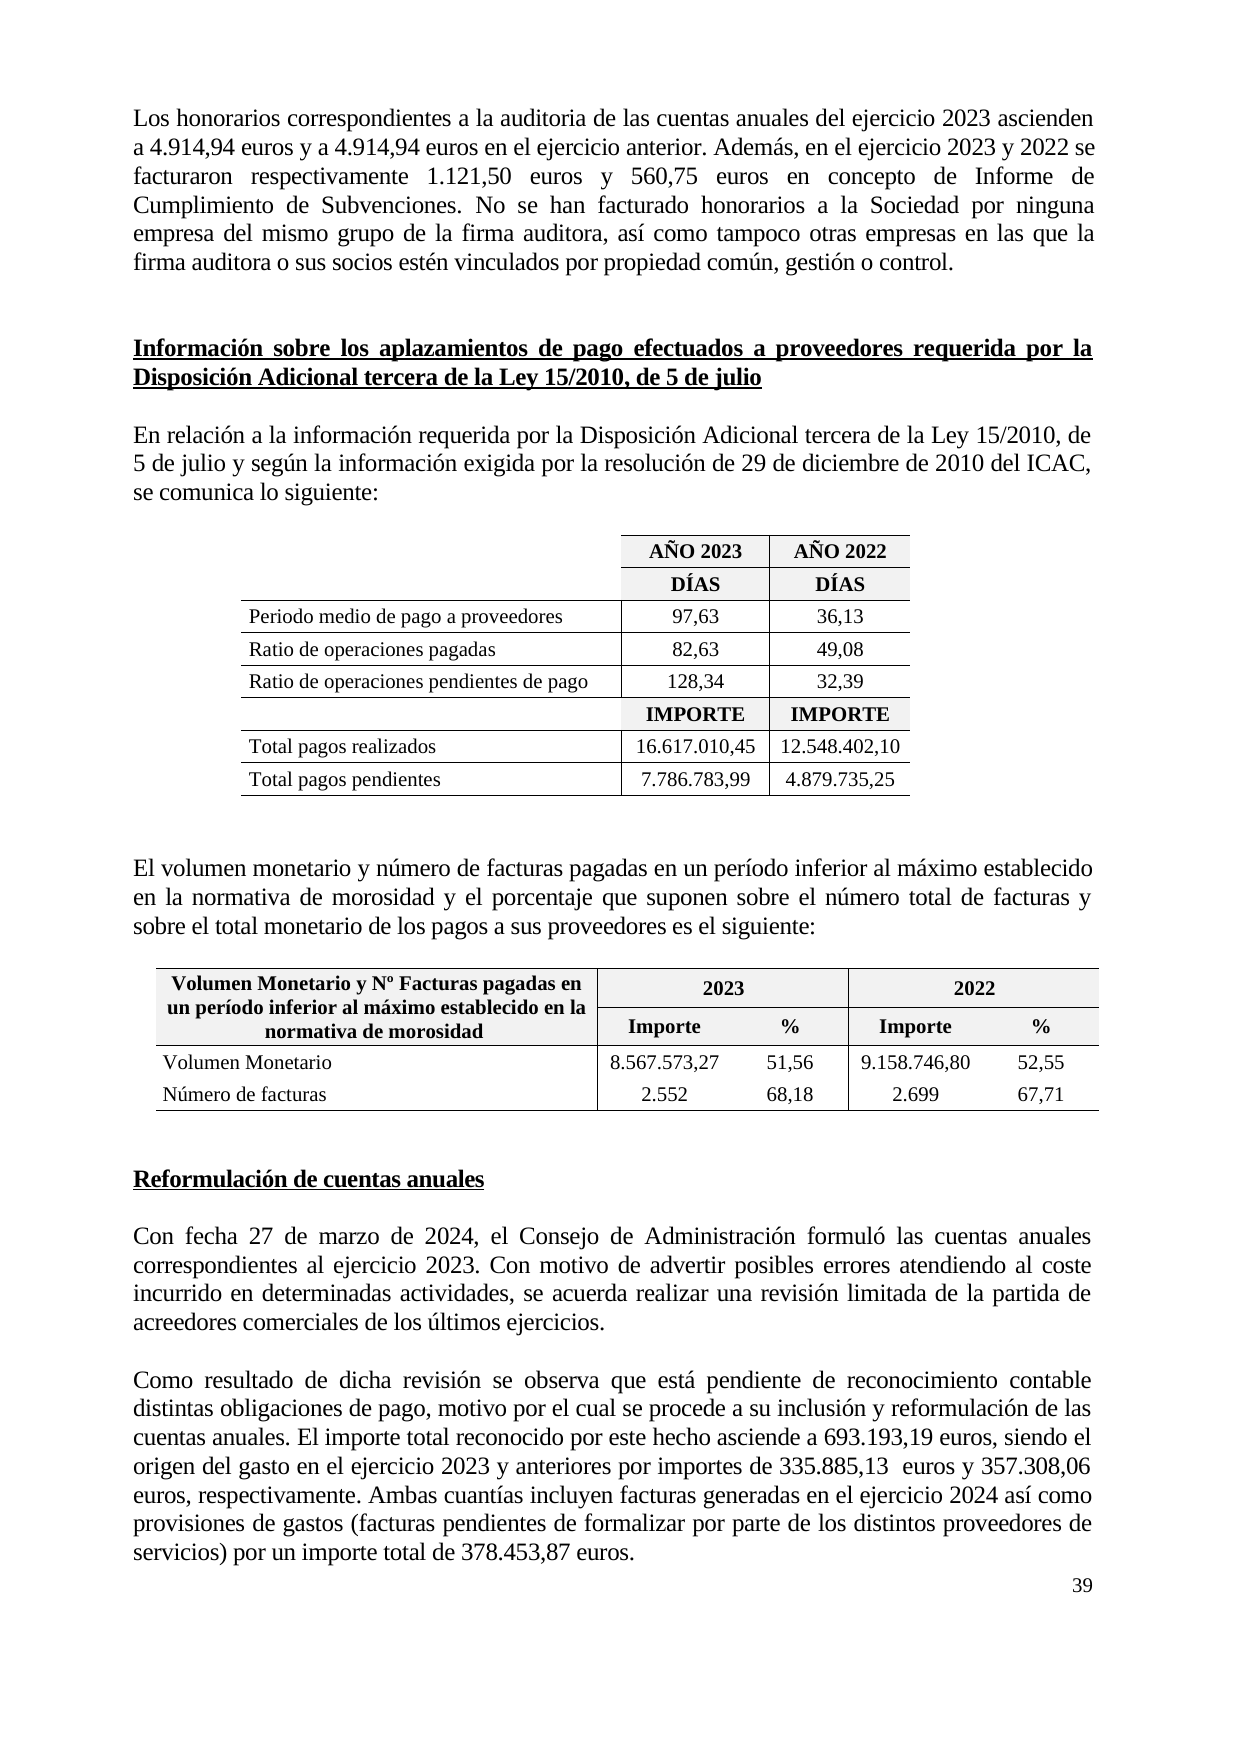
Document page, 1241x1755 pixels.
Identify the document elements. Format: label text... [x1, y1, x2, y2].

table_header 2023 [598, 969, 848, 1007]
text En relación a la información requerida por la Disposición Adicional tercera de la Ley 15/2010, de 5 de julio y según la información exigida por la resolución de 29 de diciembre de 2010 del ICAC, se comunica lo siguiente: [133, 420, 1093, 506]
table_cell 82,63 [622, 633, 769, 665]
table_cell 4.879.735,25 [770, 763, 910, 795]
table_cell 9.158.746,80 [849, 1046, 982, 1078]
table_header [241, 535, 621, 567]
table_cell 97,63 [622, 601, 769, 632]
table_cell Ratio de operaciones pagadas [241, 633, 621, 665]
table_cell Importe [598, 1008, 731, 1045]
text Como resultado de dicha revisión se observa que está pendiente de reconocimiento contable distintas obligaciones de pago, motivo por el cual se procede a su inclusión y reformulación de las cuentas anuales. El importe total reconocido por este hecho asciende a 693.193,19 euros, siendo el origen del gasto en el ejercicio 2023 y anteriores por importes de 335.885,13 euros y 357.308,06 euros, respectivamente. Ambas cuantías incluyen facturas generadas en el ejercicio 2024 así como provisiones de gastos (facturas pendientes de formalizar por parte de los distintos proveedores de servicios) por un importe total de 378.453,87 euros. [133, 1365, 1093, 1566]
table_cell 32,39 [770, 666, 910, 697]
text Con fecha 27 de marzo de 2024, el Consejo de Administración formuló las cuentas anuales correspondientes al ejercicio 2023. Con motivo de advertir posibles errores atendiendo al coste incurrido en determinadas actividades, se acuerda realizar una revisión limitada de la partida de acreedores comerciales de los últimos ejercicios. [133, 1221, 1093, 1336]
table_header AÑO 2022 [770, 536, 910, 567]
table_header 2022 [849, 969, 1099, 1007]
table_cell IMPORTE [770, 698, 910, 730]
text Información sobre los aplazamientos de pago efectuados a proveedores requerida por la [133, 333, 1093, 358]
table_cell 36,13 [770, 601, 910, 632]
table_cell [241, 698, 621, 730]
text Disposición Adicional tercera de la Ley 15/2010, de 5 de julio [133, 360, 1093, 391]
table_cell [241, 567, 621, 600]
table_cell 128,34 [622, 666, 769, 697]
table_cell 49,08 [770, 633, 910, 665]
table_cell Total pagos pendientes [241, 763, 621, 795]
table_cell Periodo medio de pago a proveedores [241, 601, 621, 632]
table_cell 7.786.783,99 [622, 763, 769, 795]
table_cell Número de facturas [156, 1078, 597, 1110]
table_cell Total pagos realizados [241, 731, 621, 762]
table_cell 51,56 [731, 1046, 848, 1078]
table_header AÑO 2023 [621, 536, 769, 567]
table_cell 12.548.402,10 [770, 731, 910, 762]
table_cell 16.617.010,45 [622, 731, 769, 762]
table_cell 52,55 [982, 1046, 1099, 1078]
table_cell % [982, 1008, 1099, 1045]
table_cell Volumen Monetario [156, 1046, 597, 1078]
table_header Volumen Monetario y Nº Facturas pagadas en un período inferior al máximo establecido en la normativa de morosidad [156, 969, 597, 1045]
table_cell 2.699 [849, 1078, 982, 1110]
table_cell Importe [849, 1008, 982, 1045]
text Los honorarios correspondientes a la auditoria de las cuentas anuales del ejercicio 2023 ascienden a 4.914,94 euros y a 4.914,94 euros en el ejercicio anterior. Además, en el ejercicio 2023 y 2022 se facturaron respectivamente 1.121,50 euros y 560,75 euros en concepto de Informe de Cumplimiento de Subvenciones. No se han facturado honorarios a la Sociedad por ninguna empresa del mismo grupo de la firma auditora, así como tampoco otras empresas en las que la firma auditora o sus socios estén vinculados por propiedad común, gestión o control. [133, 103, 1095, 276]
table_cell % [731, 1008, 848, 1045]
table_cell 2.552 [598, 1078, 731, 1110]
table_cell 68,18 [731, 1078, 848, 1110]
table_cell DÍAS [770, 568, 910, 600]
table_cell DÍAS [621, 568, 769, 600]
table_cell 8.567.573,27 [598, 1046, 731, 1078]
table_cell 67,71 [982, 1078, 1099, 1110]
text Reformulación de cuentas anuales [59, 1164, 1093, 1193]
table_cell Ratio de operaciones pendientes de pago [241, 666, 621, 697]
table_cell IMPORTE [621, 698, 769, 730]
text El volumen monetario y número de facturas pagadas en un período inferior al máximo establecido en la normativa de morosidad y el porcentaje que suponen sobre el número total de facturas y sobre el total monetario de los pagos a sus proveedores es el siguiente: [133, 853, 1093, 939]
